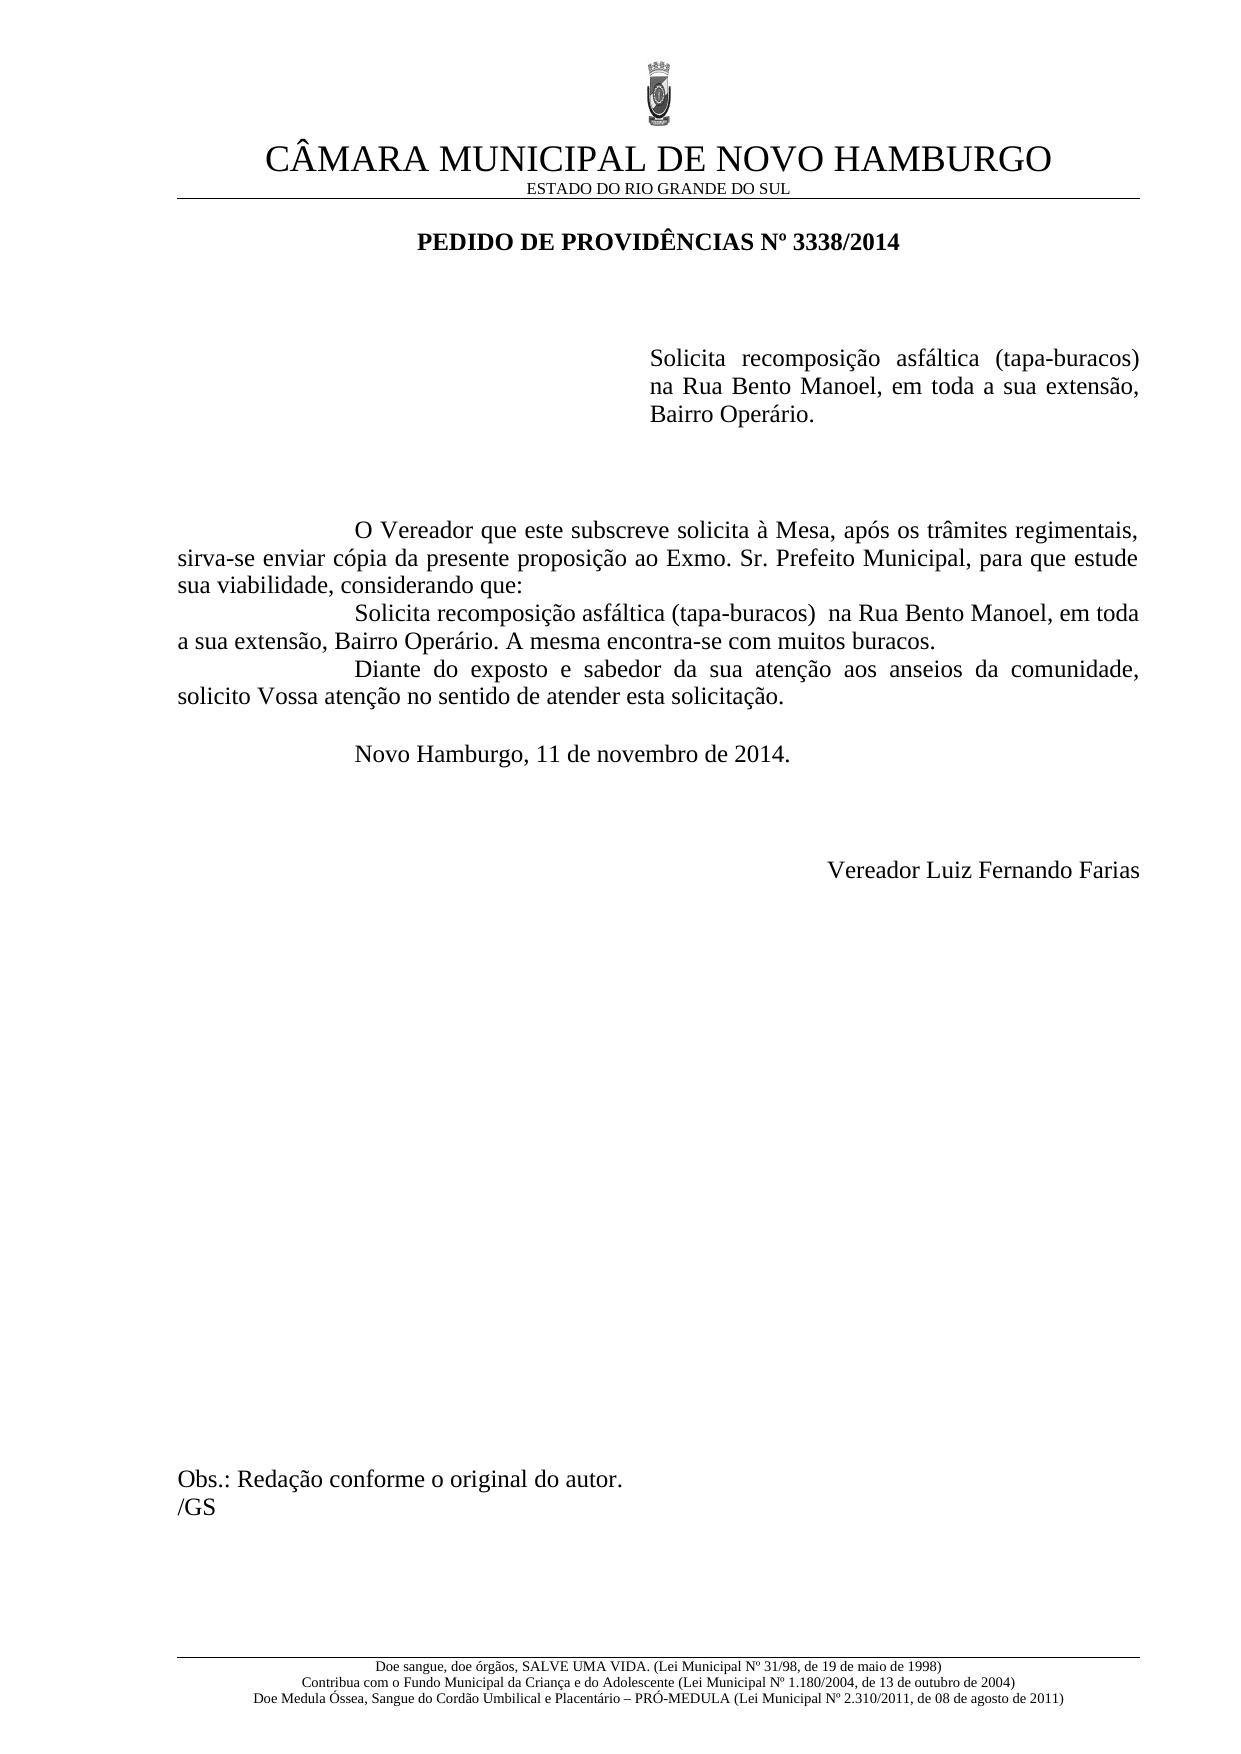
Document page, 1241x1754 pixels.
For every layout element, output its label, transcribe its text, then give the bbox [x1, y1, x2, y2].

text Solicita recomposição asfáltica (tapa-buracos) na Rua Bento Manoel, em toda a sua extensão, Bairro Operário. A mesma encontra-se com muitos buracos. [177, 599, 1140, 655]
text PEDIDO DE PROVIDÊNCIAS Nº 3338/2014 [177, 228, 1140, 256]
text Novo Hamburgo, 11 de novembro de 2014. [177, 740, 1140, 767]
text /GS [177, 1493, 1140, 1521]
text Obs.: Redação conforme o original do autor. [177, 1466, 1140, 1493]
text Solicita recomposição asfáltica (tapa-buracos) na Rua Bento Manoel, em toda a sua extensão, Bairro Operário. [649, 344, 1140, 428]
text Vereador Luiz Fernando Farias [177, 856, 1140, 884]
text O Vereador que este subscreve solicita à Mesa, após os trâmites regimentais, sirva-se enviar cópia da presente proposição ao Exmo. Sr. Prefeito Municipal, para que estude sua viabilidade, considerando que: [177, 516, 1140, 599]
text Diante do exposto e sabedor da sua atenção aos anseios da comunidade, solicito Vossa atenção no sentido de atender esta solicitação. [177, 655, 1140, 710]
